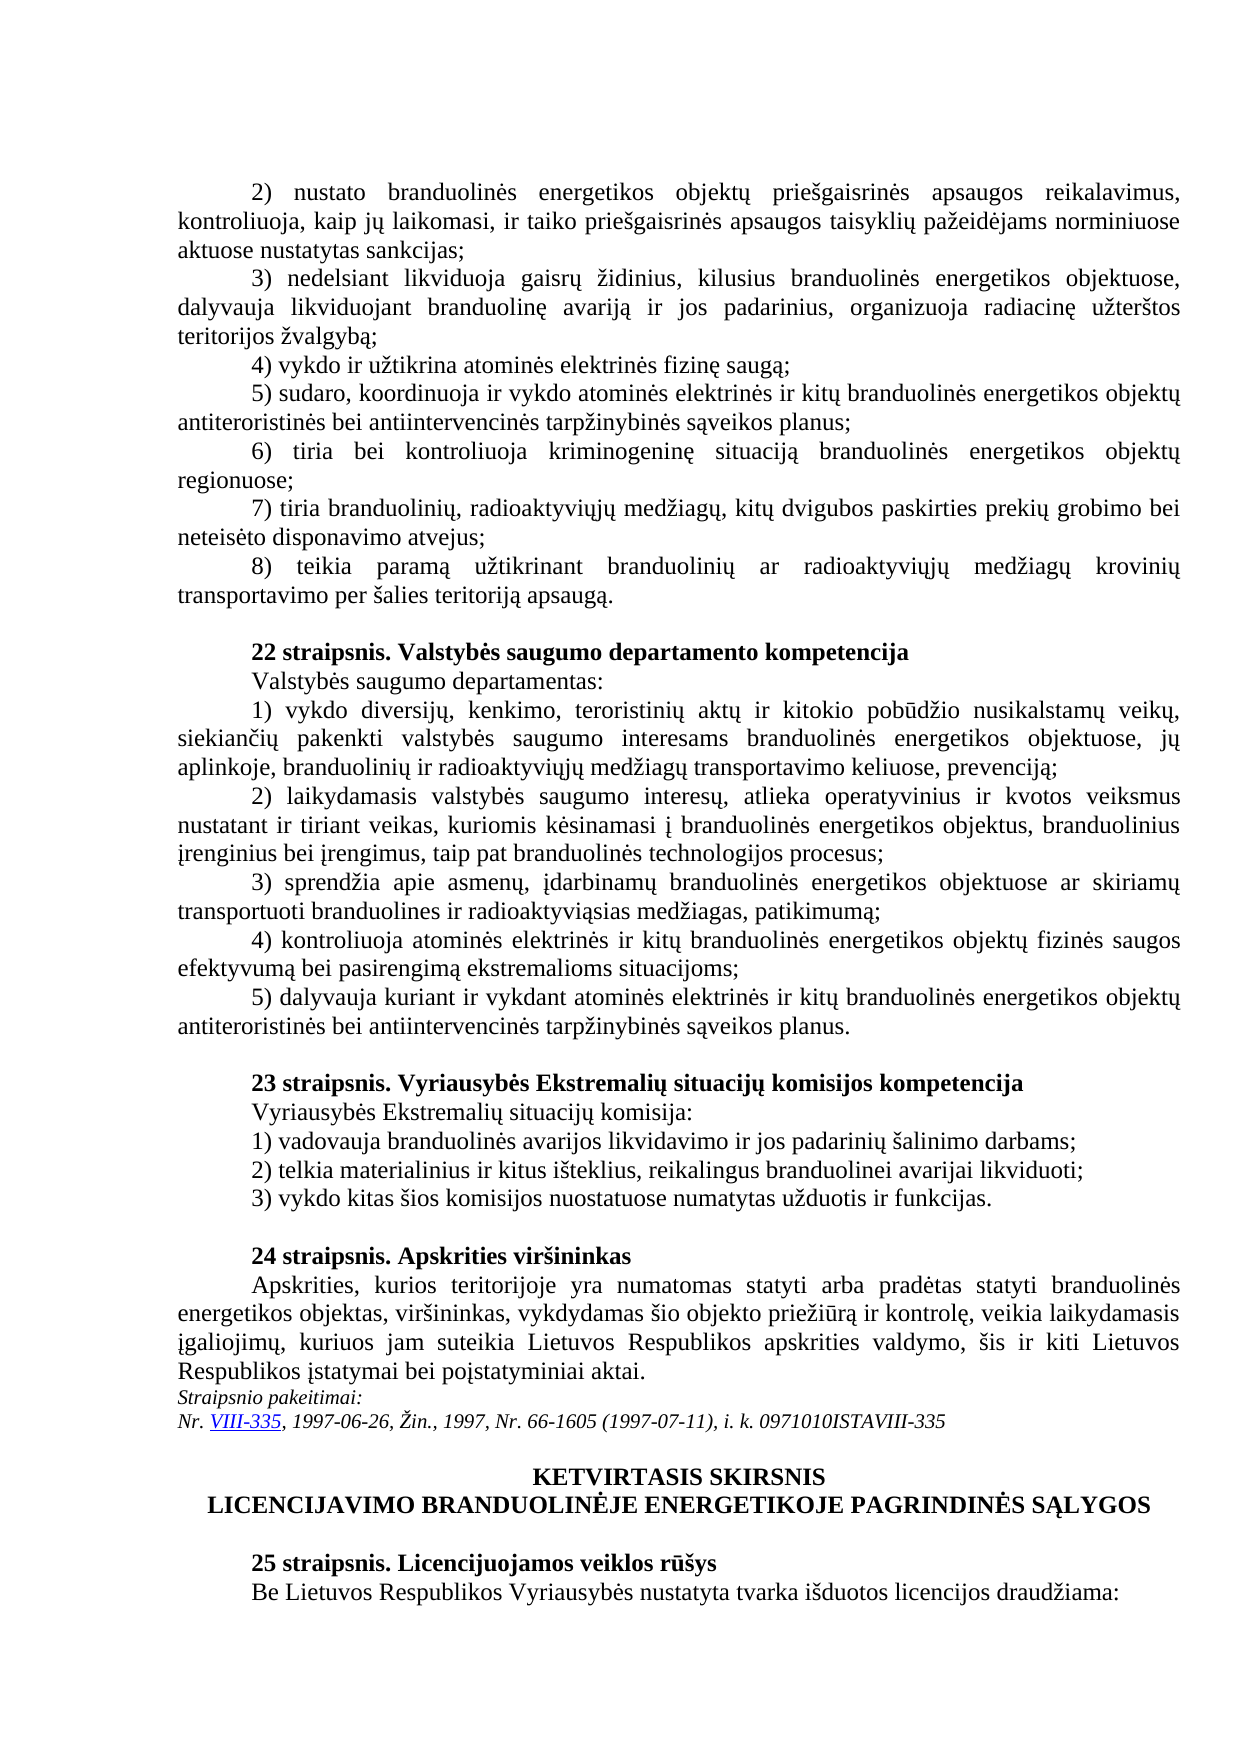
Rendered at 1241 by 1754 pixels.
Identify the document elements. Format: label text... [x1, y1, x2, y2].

text 5) dalyvauja kuriant ir vykdant atominės elektrinės ir kitų branduolinės energetikos objektų antiteroristinės bei antiintervencinės tarpžinybinės sąveikos planus. [177, 982, 1181, 1040]
text 3) nedelsiant likviduoja gaisrų židinius, kilusius branduolinės energetikos objektuose, dalyvauja likviduojant branduolinę avariją ir jos padarinius, organizuoja radiacinę užterštos teritorijos žvalgybą; [177, 263, 1181, 350]
text 2) laikydamasis valstybės saugumo interesų, atlieka operatyvinius ir kvotos veiksmus nustatant ir tiriant veikas, kuriomis kėsinamasi į branduolinės energetikos objektus, branduolinius įrenginius bei įrengimus, taip pat branduolinės technologijos procesus; [177, 781, 1181, 867]
text 3) sprendžia apie asmenų, įdarbinamų branduolinės energetikos objektuose ar skiriamų transportuoti branduolines ir radioaktyviąsias medžiagas, patikimumą; [177, 867, 1181, 925]
text 2) nustato branduolinės energetikos objektų priešgaisrinės apsaugos reikalavimus, kontroliuoja, kaip jų laikomasi, ir taiko priešgaisrinės apsaugos taisyklių pažeidėjams norminiuose aktuose nustatytas sankcijas; [177, 177, 1181, 263]
text 7) tiria branduolinių, radioaktyviųjų medžiagų, kitų dvigubos paskirties prekių grobimo bei neteisėto disponavimo atvejus; [177, 493, 1181, 551]
text 6) tiria bei kontroliuoja kriminogeninę situaciją branduolinės energetikos objektų regionuose; [177, 436, 1181, 493]
text 23 straipsnis. Vyriausybės Ekstremalių situacijų komisijos kompetencija [177, 1068, 1181, 1097]
text 25 straipsnis. Licencijuojamos veiklos rūšys [177, 1548, 1181, 1577]
text Apskrities, kurios teritorijoje yra numatomas statyti arba pradėtas statyti branduolinės energetikos objektas, viršininkas, vykdydamas šio objekto priežiūrą ir kontrolę, veikia laikydamasis įgaliojimų, kuriuos jam suteikia Lietuvos Respublikos apskrities valdymo, šis ir kiti Lietuvos Respublikos įstatymai bei poįstatyminiai aktai. [177, 1270, 1181, 1385]
text Straipsnio pakeitimai: [177, 1385, 1181, 1409]
text 4) vykdo ir užtikrina atominės elektrinės fizinę saugą; [177, 350, 1181, 378]
text 1) vadovauja branduolinės avarijos likvidavimo ir jos padarinių šalinimo darbams; [177, 1126, 1181, 1155]
text 8) teikia paramą užtikrinant branduolinių ar radioaktyviųjų medžiagų krovinių transportavimo per šalies teritoriją apsaugą. [177, 551, 1181, 608]
text Valstybės saugumo departamentas: [177, 666, 1181, 695]
text 22 straipsnis. Valstybės saugumo departamento kompetencija [177, 637, 1181, 666]
text 24 straipsnis. Apskrities viršininkas [177, 1241, 1181, 1270]
text Be Lietuvos Respublikos Vyriausybės nustatyta tvarka išduotos licencijos draudžiama: [177, 1577, 1181, 1605]
text Nr. VIII-335, 1997-06-26, Žin., 1997, Nr. 66-1605 (1997-07-11), i. k. 0971010ISTAVIII-335 [177, 1409, 1181, 1433]
text 5) sudaro, koordinuoja ir vykdo atominės elektrinės ir kitų branduolinės energetikos objektų antiteroristinės bei antiintervencinės tarpžinybinės sąveikos planus; [177, 378, 1181, 436]
text Vyriausybės Ekstremalių situacijų komisija: [177, 1097, 1181, 1126]
text 4) kontroliuoja atominės elektrinės ir kitų branduolinės energetikos objektų fizinės saugos efektyvumą bei pasirengimą ekstremalioms situacijoms; [177, 925, 1181, 982]
text LICENCIJAVIMO BRANDUOLINĖJE ENERGETIKOJE PAGRINDINĖS SĄLYGOS [177, 1490, 1181, 1519]
text 1) vykdo diversijų, kenkimo, teroristinių aktų ir kitokio pobūdžio nusikalstamų veikų, siekiančių pakenkti valstybės saugumo interesams branduolinės energetikos objektuose, jų aplinkoje, branduolinių ir radioaktyviųjų medžiagų transportavimo keliuose, prevenciją; [177, 695, 1181, 781]
text 2) telkia materialinius ir kitus išteklius, reikalingus branduolinei avarijai likviduoti; [177, 1155, 1181, 1183]
text 3) vykdo kitas šios komisijos nuostatuose numatytas užduotis ir funkcijas. [177, 1183, 1181, 1212]
text KETVIRTASIS SKIRSNIS [177, 1462, 1181, 1490]
